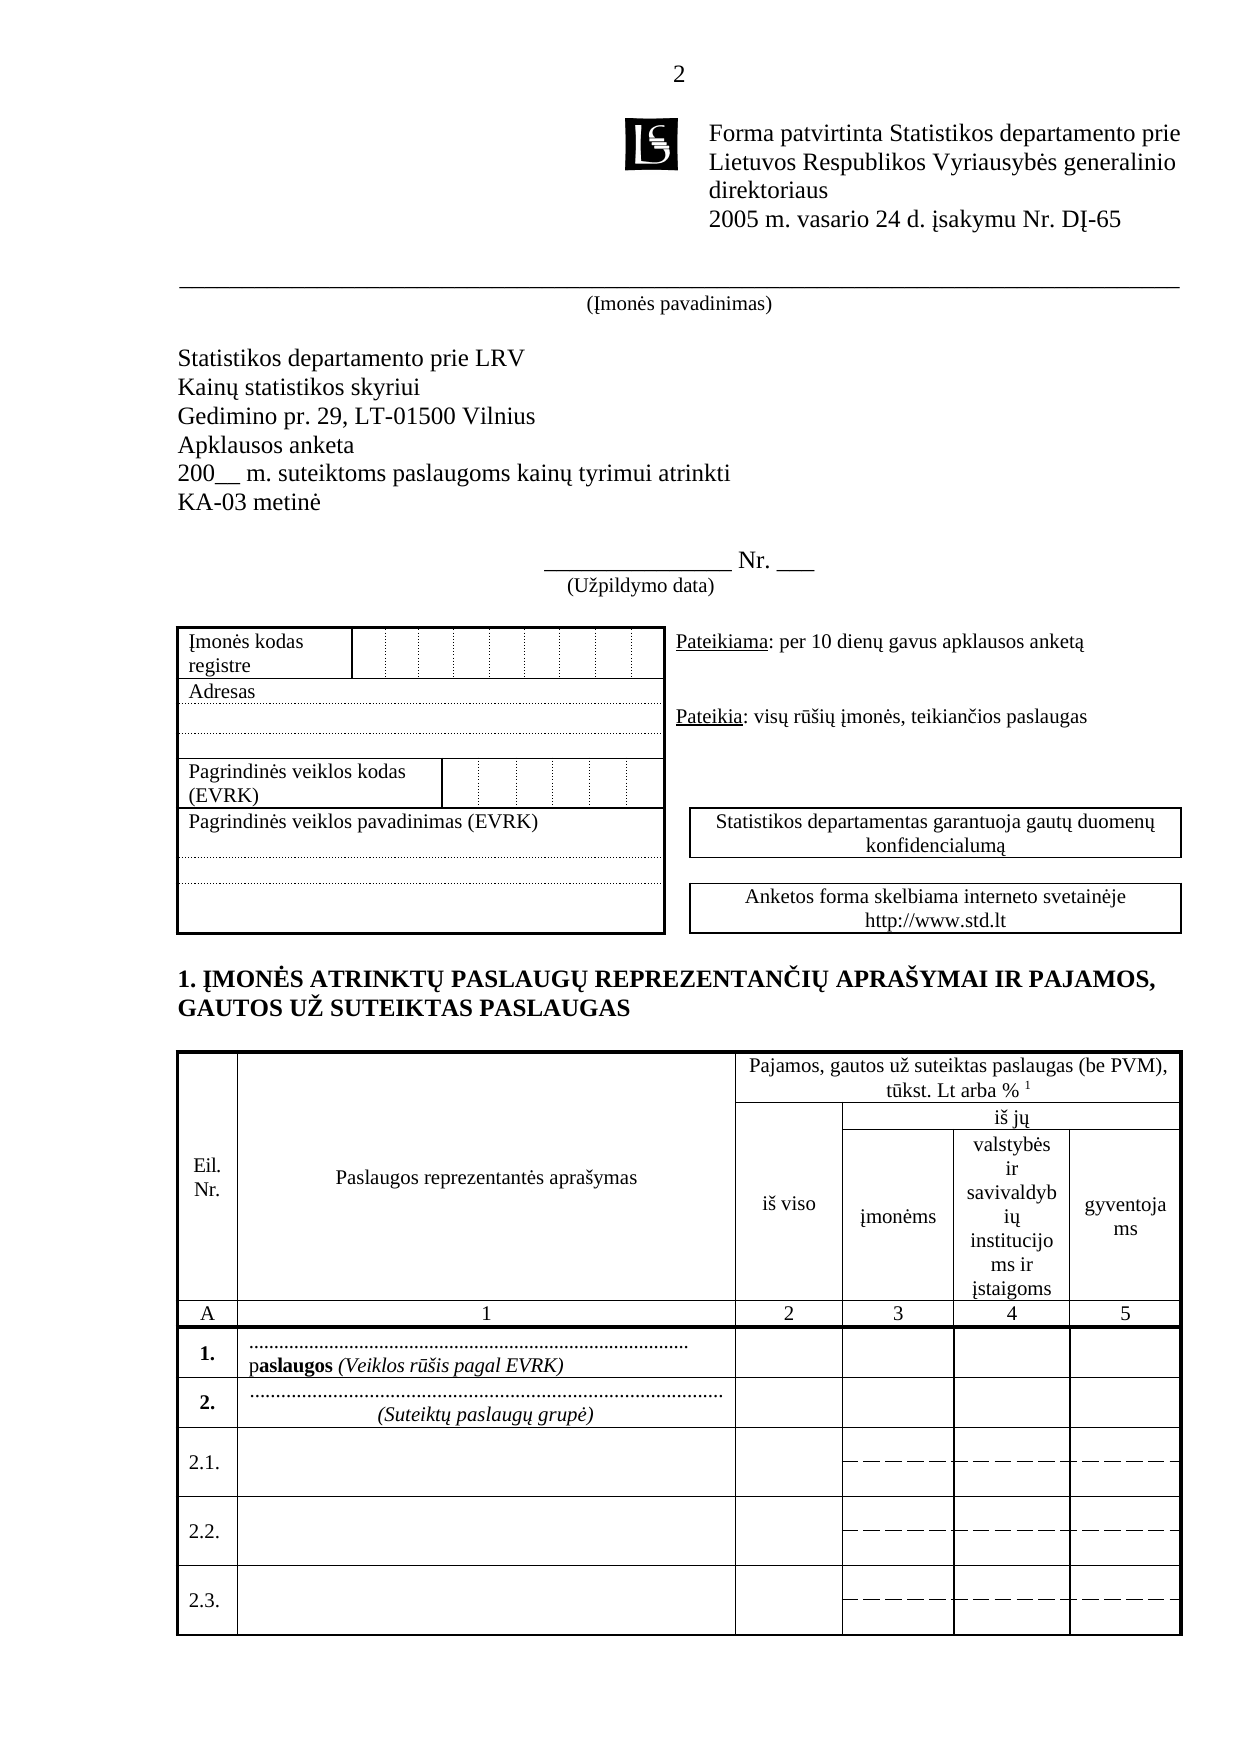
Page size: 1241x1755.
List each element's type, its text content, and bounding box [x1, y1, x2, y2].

table_cell iš jų [843, 1103, 1179, 1129]
text [177, 118, 625, 147]
table_cell ...........................................................................................(Suteiktų paslaugų grupė) [238, 1378, 735, 1426]
table_header Pajamos, gautos už suteiktas paslaugas (be PVM), tūkst. Lt arba % 1 [736, 1054, 1179, 1102]
table_header Paslaugos reprezentantės aprašymas [238, 1054, 735, 1300]
table_header [418, 629, 453, 677]
table_cell [179, 857, 663, 882]
table_cell [690, 858, 1181, 882]
text Apklausos anketa [177, 430, 1181, 458]
table_cell iš viso [736, 1103, 842, 1300]
table_cell 4 [954, 1301, 1069, 1325]
table_cell [1143, 733, 1181, 757]
text 2005 m. vasario 24 d. įsakymu Nr. DĮ-65 [177, 204, 1187, 233]
table_cell [1143, 678, 1181, 703]
table_cell [843, 1566, 953, 1599]
table_cell Pagrindinės veiklos kodas (EVRK) [179, 759, 441, 807]
table_cell 2.3. [179, 1566, 237, 1634]
table_cell [590, 759, 627, 807]
table_cell [843, 1378, 953, 1426]
table_cell 2 [736, 1301, 842, 1325]
text Gedimino pr. 29, LT-01500 Vilnius [177, 401, 1181, 430]
table_cell [1071, 1461, 1179, 1496]
table_cell [1143, 703, 1181, 732]
table_cell [1143, 758, 1181, 807]
text KA-03 metinė [177, 487, 1181, 516]
text (Įmonės pavadinimas) [177, 291, 1181, 315]
table_header [595, 629, 631, 677]
table_header [385, 629, 418, 677]
table_cell Statistikos departamentas garantuoja gautų duomenų konfidencialumą [691, 809, 1180, 857]
table_cell [1071, 1329, 1179, 1377]
table_cell [179, 703, 663, 732]
table_header [353, 629, 385, 677]
table_header [1143, 626, 1181, 677]
table_cell [479, 759, 516, 807]
table_cell [1132, 703, 1137, 732]
table_cell [955, 1378, 1069, 1426]
text Forma patvirtinta Statistikos departamento prie [679, 118, 1187, 147]
table_cell [1071, 1378, 1179, 1426]
table_cell 3 [843, 1301, 953, 1325]
table_cell [666, 678, 1132, 703]
table_cell [666, 807, 689, 857]
table_cell [736, 1497, 842, 1565]
table_cell [666, 883, 689, 932]
table_cell [955, 1566, 1069, 1599]
table_cell 5 [1070, 1301, 1179, 1325]
table_cell [843, 1461, 953, 1496]
table_cell [1071, 1599, 1179, 1634]
table_header Pateikiama: per 10 dienų gavus apklausos anketą [666, 626, 1142, 677]
table_header [560, 629, 595, 677]
table_cell [179, 883, 663, 932]
table_header Įmonės kodas registre [179, 629, 351, 677]
table_cell 2. [179, 1378, 237, 1426]
table_cell [627, 759, 663, 807]
table_cell valstybės ir savivaldybių institucijoms ir įstaigoms [954, 1130, 1069, 1300]
table_cell [955, 1530, 1069, 1565]
table_cell 1. [179, 1329, 237, 1377]
table_cell [238, 1497, 735, 1565]
table_cell Anketos forma skelbiama interneto svetainėje http://www.std.lt [691, 884, 1180, 932]
text 200__ m. suteiktoms paslaugoms kainų tyrimui atrinkti [177, 458, 1181, 487]
table_cell [1137, 758, 1142, 807]
table_cell [955, 1329, 1069, 1377]
table_cell [179, 733, 663, 757]
table_cell [1137, 703, 1142, 732]
table_cell [955, 1428, 1069, 1461]
table_cell [1132, 678, 1137, 703]
table_cell [843, 1530, 953, 1565]
table_cell [666, 857, 690, 882]
table_cell [736, 1428, 842, 1496]
table_cell [1071, 1428, 1179, 1461]
text Lietuvos Respublikos Vyriausybės generalinio [177, 147, 1187, 176]
table_cell Pateikia: visų rūšių įmonės, teikiančios paslaugas [666, 703, 1132, 732]
table_cell gyventojams [1070, 1130, 1179, 1300]
table_cell A [179, 1301, 237, 1325]
table_cell [843, 1497, 953, 1530]
table_header [489, 629, 524, 677]
table_cell [238, 1428, 735, 1496]
table_cell [843, 1599, 953, 1634]
text (Užpildymo data) [177, 573, 1181, 597]
table_cell [1137, 733, 1142, 757]
text direktoriaus [177, 176, 1187, 204]
table_cell [553, 759, 590, 807]
text ________________________________________________________________________________ [177, 262, 1181, 291]
table_cell įmonėms [843, 1130, 953, 1300]
text 1. įMONĖS atrinktų PASLAUGŲ REPREZENTANČIŲ APRAŠYMAI ir PAJAMOS, GAUTOS UŽ SUTEIKTAS PASLAUGAS [177, 964, 1181, 1022]
table_cell [736, 1378, 842, 1426]
table_cell 2.2. [179, 1497, 237, 1565]
table_cell [238, 1566, 735, 1634]
table_cell [666, 758, 1137, 807]
text _______________ Nr. ___ [177, 545, 1181, 573]
table_cell [843, 1329, 953, 1377]
text Kainų statistikos skyriui [177, 372, 1181, 401]
table_cell [955, 1599, 1069, 1634]
table_cell [736, 1566, 842, 1634]
table_header [631, 629, 663, 677]
table_cell [1071, 1530, 1179, 1565]
table_cell [843, 1428, 953, 1461]
table_cell Adresas [179, 679, 663, 703]
table_cell [1071, 1566, 1179, 1599]
table_cell Pagrindinės veiklos pavadinimas (EVRK) [179, 809, 663, 857]
table_cell 2.1. [179, 1428, 237, 1496]
table_cell ........................................................................................ paslaugos (Veiklos rūšis pagal EVRK) [238, 1329, 735, 1377]
table_header [454, 629, 489, 677]
table_cell [736, 1329, 842, 1377]
table_cell [1132, 733, 1137, 757]
table_cell [1071, 1497, 1179, 1530]
table_cell [443, 759, 479, 807]
text Statistikos departamento prie LRV [177, 343, 1181, 372]
table_cell [955, 1461, 1069, 1496]
table_cell [516, 759, 553, 807]
table_header [524, 629, 560, 677]
table_cell [955, 1497, 1069, 1530]
table_cell 1 [238, 1301, 735, 1325]
table_header Eil. Nr. [179, 1054, 237, 1300]
table_cell [666, 733, 1132, 757]
table_cell [1137, 678, 1142, 703]
